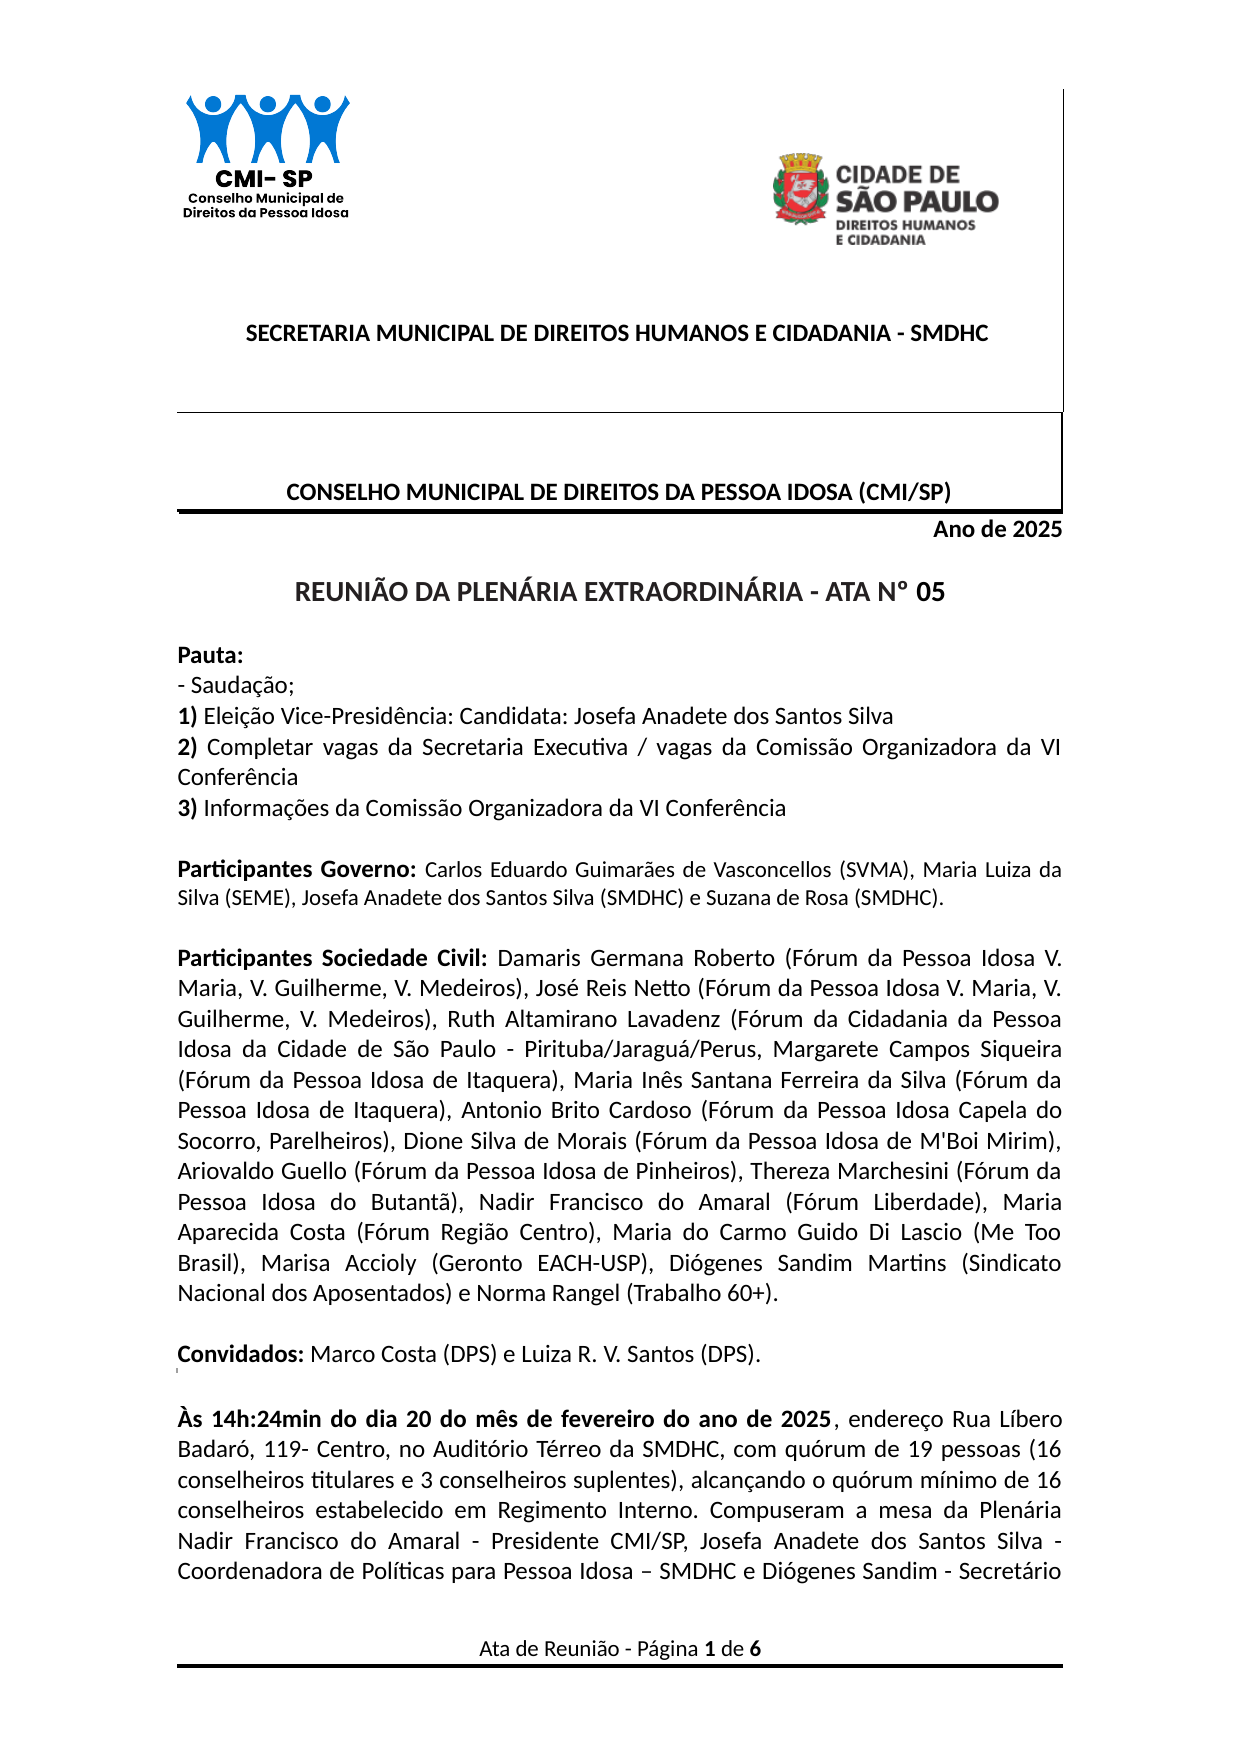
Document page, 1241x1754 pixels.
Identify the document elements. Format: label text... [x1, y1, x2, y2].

text 2) Completar vagas da Secretaria Executiva / vagas da Comissão Organizadora da VI Conferência [177, 731, 1063, 792]
text Ano de 2025 [177, 514, 1063, 544]
text Às 14h:24min do dia 20 do mês de fevereiro do ano de 2025, endereço Rua Líbero Badaró, 119- Centro, no Auditório Térreo da SMDHC, com quórum de 19 pessoas (16 conselheiros titulares e 3 conselheiros suplentes), alcançando o quórum mínimo de 16 conselheiros estabelecido em Regimento Interno. Compuseram a mesa da Plenária Nadir Francisco do Amaral - Presidente CMI/SP, Josefa Anadete dos Santos Silva - Coordenadora de Políticas para Pessoa Idosa – SMDHC e Diógenes Sandim - Secretário [177, 1403, 1063, 1586]
text Pauta: [177, 639, 1063, 669]
text 1) Eleição Vice-Presidência: Candidata: Josefa Anadete dos Santos Silva [177, 700, 1063, 731]
text Convidados: Marco Costa (DPS) e Luiza R. V. Santos (DPS). [177, 1338, 1063, 1369]
text Participantes Governo: Carlos Eduardo Guimarães de Vasconcellos (SVMA), Maria Luiza da Silva (SEME), Josefa Anadete dos Santos Silva (SMDHC) e Suzana de Rosa (SMDHC). [177, 853, 1063, 911]
text - Saudação; [177, 669, 1063, 700]
text 3) Informações da Comissão Organizadora da VI Conferência [177, 792, 1063, 822]
text REUNIÃO DA PLENÁRIA EXTRAORDINÁRIA - ATA Nº 05 [177, 573, 1063, 608]
text Participantes Sociedade Civil: Damaris Germana Roberto (Fórum da Pessoa Idosa V. Maria, V. Guilherme, V. Medeiros), José Reis Netto (Fórum da Pessoa Idosa V. Maria, V. Guilherme, V. Medeiros), Ruth Altamirano Lavadenz (Fórum da Cidadania da Pessoa Idosa da Cidade de São Paulo - Pirituba/Jaraguá/Perus, Margarete Campos Siqueira (Fórum da Pessoa Idosa de Itaquera), Maria Inês Santana Ferreira da Silva (Fórum da Pessoa Idosa de Itaquera), Antonio Brito Cardoso (Fórum da Pessoa Idosa Capela do Socorro, Parelheiros), Dione Silva de Morais (Fórum da Pessoa Idosa de M'Boi Mirim), Ariovaldo Guello (Fórum da Pessoa Idosa de Pinheiros), Thereza Marchesini (Fórum da Pessoa Idosa do Butantã), Nadir Francisco do Amaral (Fórum Liberdade), Maria Aparecida Costa (Fórum Região Centro), Maria do Carmo Guido Di Lascio (Me Too Brasil), Marisa Accioly (Geronto EACH-USP), Diógenes Sandim Martins (Sindicato Nacional dos Aposentados) e Norma Rangel (Trabalho 60+). [177, 942, 1063, 1308]
